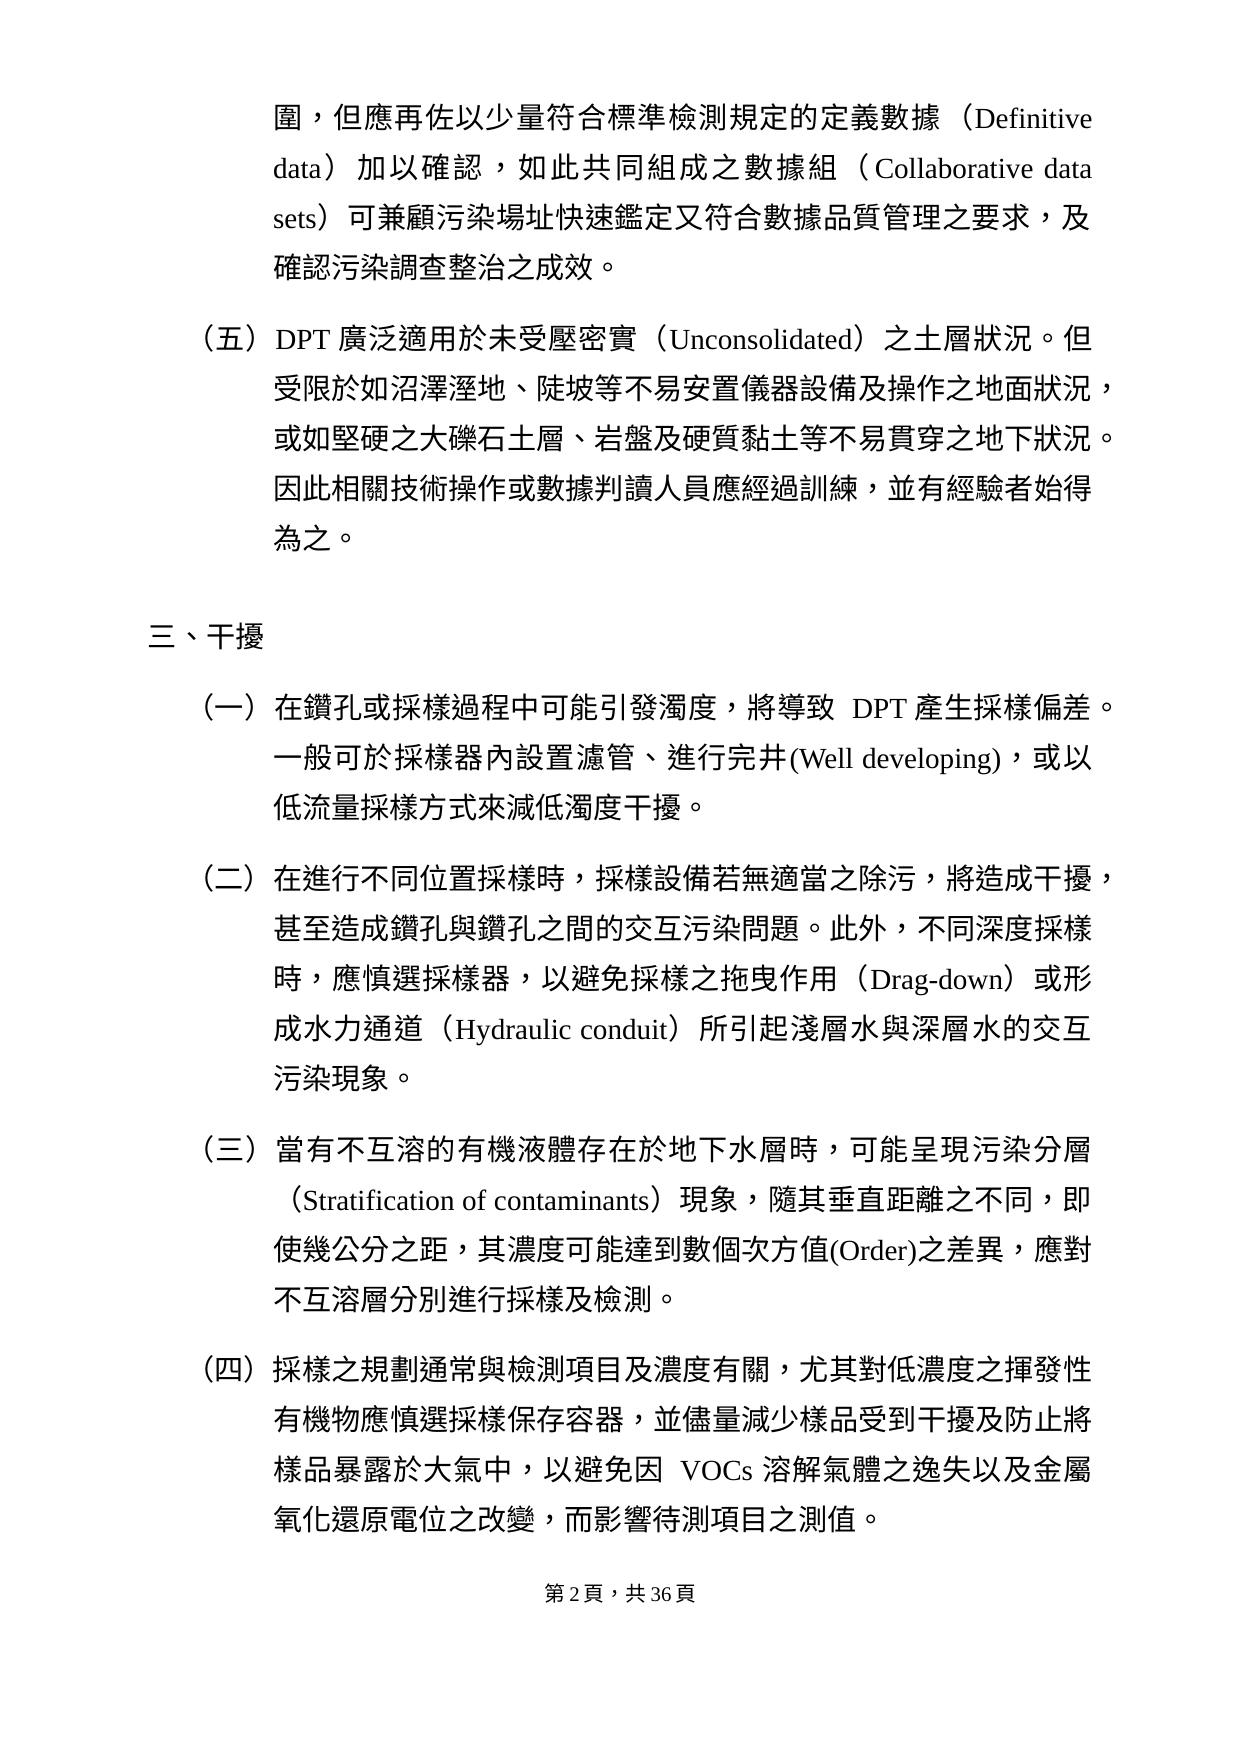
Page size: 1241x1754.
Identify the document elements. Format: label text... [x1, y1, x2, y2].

text 圍，但應再佐以少量符合標準檢測規定的定義數據（Definitive data）加以確認，如此共同組成之數據組（Collaborative data sets）可兼顧污染場址快速鑑定又符合數據品質管理之要求，及確認污染調查整治之成效。 [185, 89, 1092, 289]
text （四）採樣之規劃通常與檢測項目及濃度有關，尤其對低濃度之揮發性有機物應慎選採樣保存容器，並儘量減少樣品受到干擾及防止將樣品暴露於大氣中，以避免因 VOCs 溶解氣體之逸失以及金屬氧化還原電位之改變，而影響待測項目之測值。 [185, 1341, 1092, 1541]
text （五）DPT 廣泛適用於未受壓密實（Unconsolidated）之土層狀況。但受限於如沼澤溼地、陡坡等不易安置儀器設備及操作之地面狀況，或如堅硬之大礫石土層、岩盤及硬質黏土等不易貫穿之地下狀況。因此相關技術操作或數據判讀人員應經過訓練，並有經驗者始得為之。 [185, 309, 1092, 559]
text （二）在進行不同位置採樣時，採樣設備若無適當之除污，將造成干擾，甚至造成鑽孔與鑽孔之間的交互污染問題。此外，不同深度採樣時，應慎選採樣器，以避免採樣之拖曳作用（Drag-down）或形成水力通道（Hydraulic conduit）所引起淺層水與深層水的交互污染現象。 [185, 849, 1092, 1099]
text 三、干擾 [148, 607, 1092, 657]
text （三）當有不互溶的有機液體存在於地下水層時，可能呈現污染分層（Stratification of contaminants）現象，隨其垂直距離之不同，即使幾公分之距，其濃度可能達到數個次方值(Order)之差異，應對不互溶層分別進行採樣及檢測。 [185, 1120, 1092, 1320]
text （一）在鑽孔或採樣過程中可能引發濁度，將導致 DPT 產生採樣偏差。一般可於採樣器內設置濾管、進行完井(Well developing)，或以低流量採樣方式來減低濁度干擾。 [185, 678, 1092, 828]
